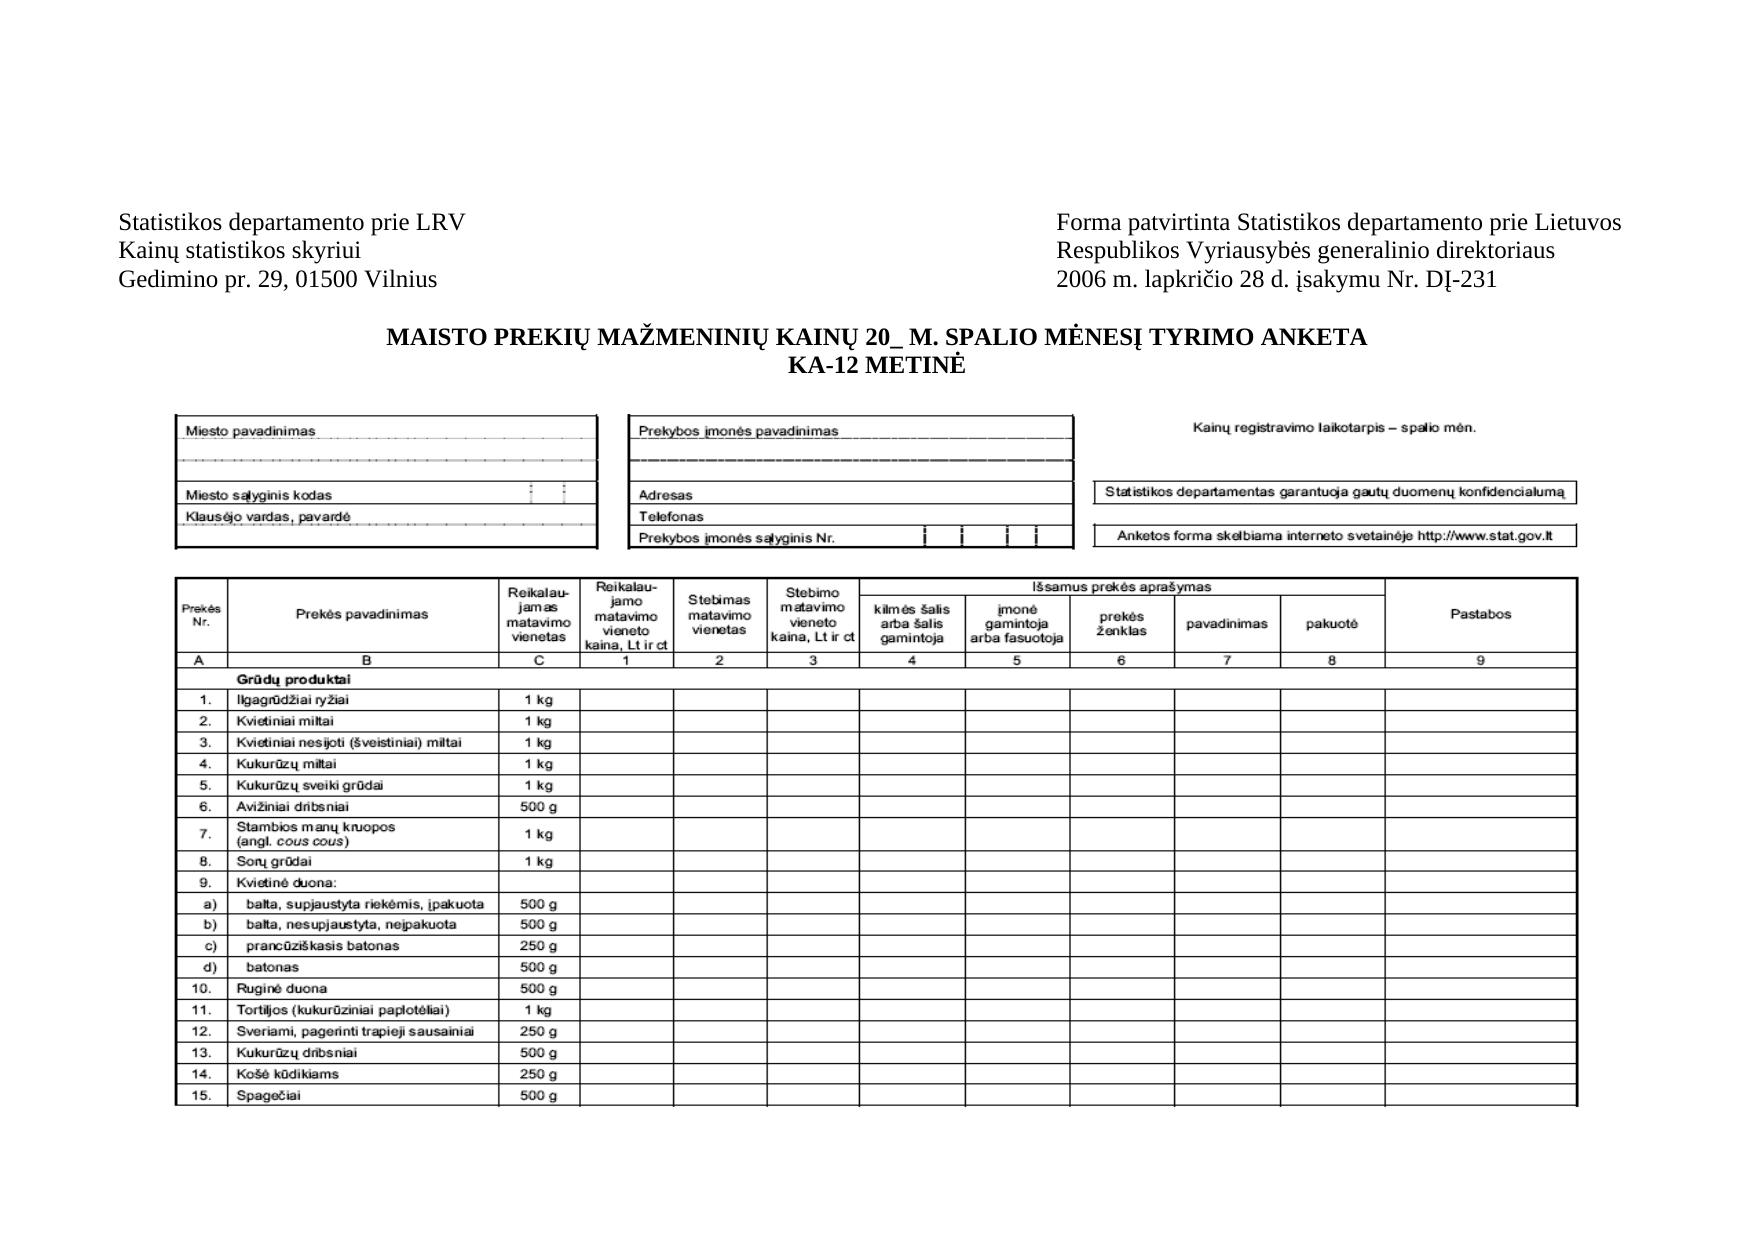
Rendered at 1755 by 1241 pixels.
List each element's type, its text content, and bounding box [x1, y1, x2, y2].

text Kainų statistikos skyriui Respublikos Vyriausybės generalinio direktoriaus [118, 235, 1636, 264]
text MAISTO PREKIŲ MAŽMENINIŲ KAINŲ 20_ M. SPALIO MĖNESĮ TYRIMO ANKETA [118, 322, 1636, 350]
text KA-12 METINĖ [118, 350, 1636, 379]
text Statistikos departamento prie LRV Forma patvirtinta Statistikos departamento prie Lietuvos [118, 207, 1636, 235]
text Gedimino pr. 29, 01500 Vilnius 2006 m. lapkričio 28 d. įsakymu Nr. DĮ-231 [118, 264, 1636, 293]
